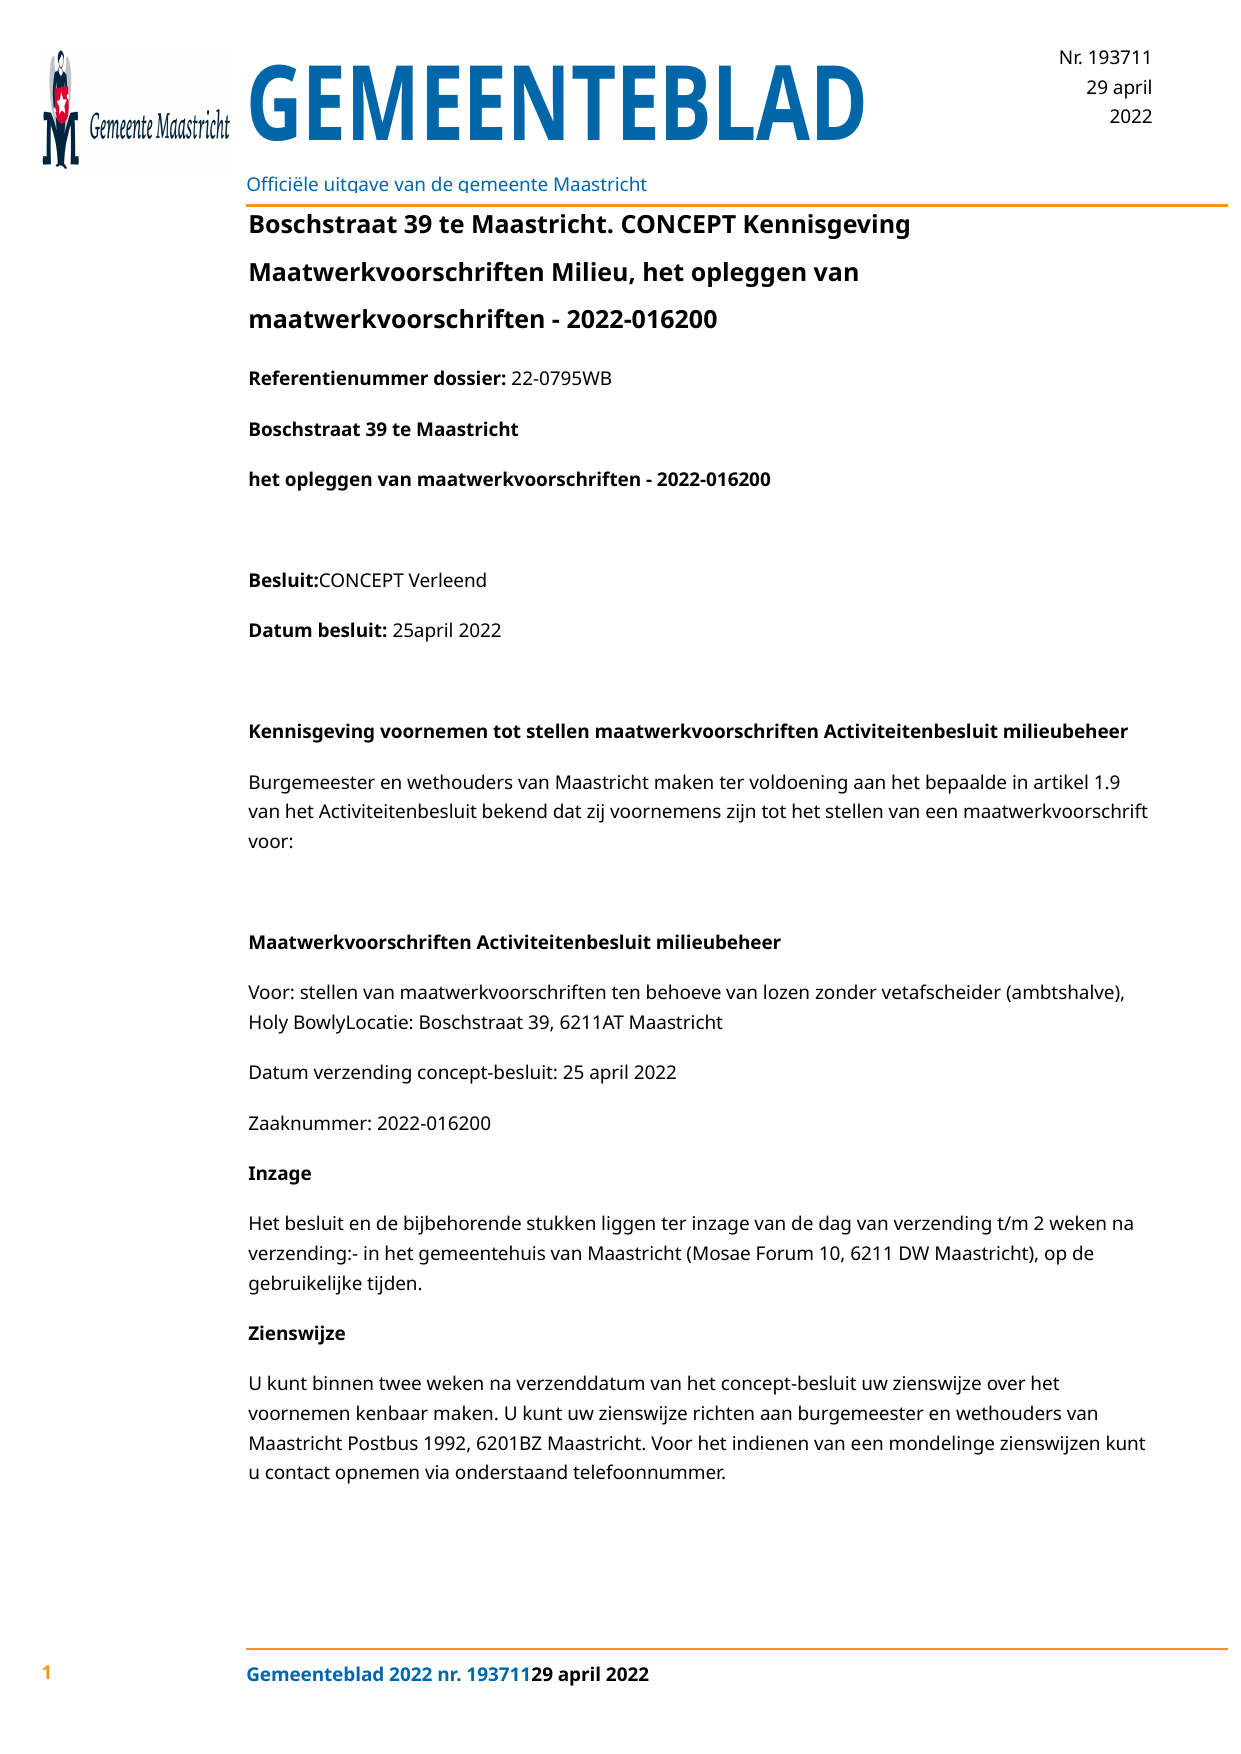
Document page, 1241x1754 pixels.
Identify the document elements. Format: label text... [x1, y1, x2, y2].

text Referentienummer dossier: 22-0795WB [248, 366, 1152, 391]
text Besluit:CONCEPT Verleend [248, 567, 1152, 593]
text Boschstraat 39 te Maastricht. CONCEPT Kennisgeving Maatwerkvoorschriften Milieu, het opleggen van maatwerkvoorschriften - 2022-016200 [248, 207, 1152, 336]
text Maatwerkvoorschriften Activiteitenbesluit milieubeheer [248, 929, 1152, 954]
text Datum verzending concept-besluit: 25 april 2022 [248, 1059, 1152, 1085]
text Boschstraat 39 te Maastricht [248, 416, 1152, 442]
text Zaaknummer: 2022-016200 [248, 1110, 1152, 1135]
text Burgemeester en wethouders van Maastricht maken ter voldoening aan het bepaalde in artikel 1.9 van het Activiteitenbesluit bekend dat zij voornemens zijn tot het stellen van een maatwerkvoorschrift voor: [248, 769, 1152, 854]
text U kunt binnen twee weken na verzenddatum van het concept-besluit uw zienswijze over het voornemen kenbaar maken. U kunt uw zienswijze richten aan burgemeester en wethouders van Maastricht Postbus 1992, 6201BZ Maastricht. Voor het indienen van een mondelinge zienswijzen kunt u contact opnemen via onderstaand telefoonnummer. [248, 1371, 1152, 1485]
text Kennisgeving voornemen tot stellen maatwerkvoorschriften Activiteitenbesluit milieubeheer [248, 718, 1152, 744]
text Zienswijze [248, 1320, 1152, 1346]
text Datum besluit: 25april 2022 [248, 618, 1152, 643]
text Inzage [248, 1160, 1152, 1186]
text Het besluit en de bijbehorende stukken liggen ter inzage van de dag van verzending t/m 2 weken na verzending:- in het gemeentehuis van Maastricht (Mosae Forum 10, 6211 DW Maastricht), op de gebruikelijke tijden. [248, 1211, 1152, 1295]
picture [41, 47, 231, 172]
text Voor: stellen van maatwerkvoorschriften ten behoeve van lozen zonder vetafscheider (ambtshalve), Holy BowlyLocatie: Boschstraat 39, 6211AT Maastricht [248, 979, 1152, 1034]
text het opleggen van maatwerkvoorschriften - 2022-016200 [248, 466, 1152, 492]
